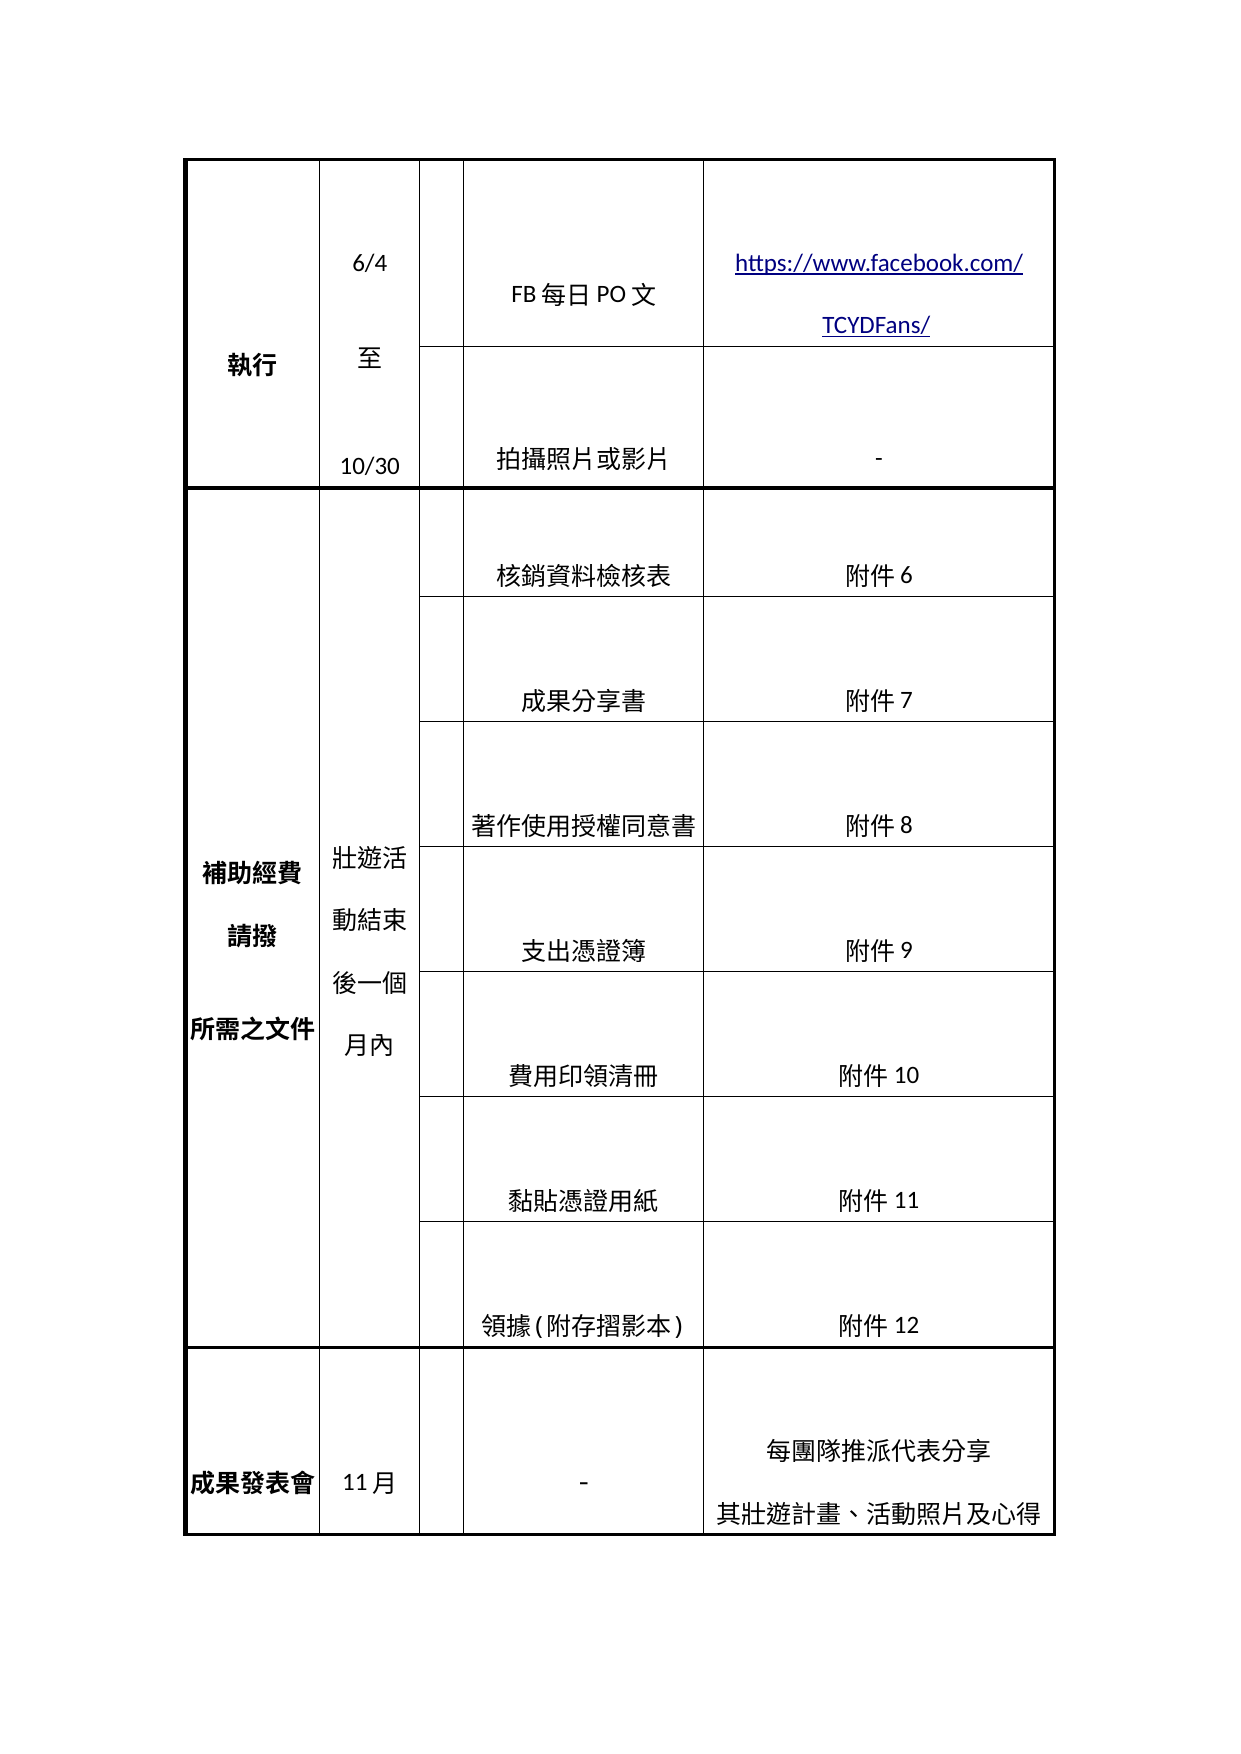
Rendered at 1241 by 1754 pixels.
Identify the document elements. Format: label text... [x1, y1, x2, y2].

table_cell 每團隊推派代表分享 其壯遊計畫、活動照片及心得 [704, 1349, 1053, 1533]
table_cell 附件11 [704, 1097, 1053, 1221]
table_cell 附件10 [704, 972, 1053, 1096]
table_cell [420, 1349, 463, 1533]
table_cell 附件9 [704, 847, 1053, 971]
table_cell [420, 1097, 463, 1221]
table_cell [420, 722, 463, 846]
table_cell 11月 [320, 1349, 419, 1533]
table_cell 附件8 [704, 722, 1053, 846]
table_cell 附件7 [704, 597, 1053, 721]
table_cell 黏貼憑證用紙 [464, 1097, 703, 1221]
table_cell FB每日PO文 [464, 161, 703, 346]
table_cell 執行 [188, 161, 319, 486]
table_cell 成果發表會 [188, 1349, 319, 1533]
table_cell 核銷資料檢核表 [464, 490, 703, 596]
table_cell - [464, 1349, 703, 1533]
table_cell 支出憑證簿 [464, 847, 703, 971]
table_cell 著作使用授權同意書 [464, 722, 703, 846]
table_cell 拍攝照片或影片 [464, 347, 703, 486]
table_cell 費用印領清冊 [464, 972, 703, 1096]
table_cell 壯遊活動結束後一個月內 [320, 490, 419, 1346]
table_cell [420, 490, 463, 596]
table_cell 6/4 至 10/30 [320, 161, 419, 486]
table_cell [420, 972, 463, 1096]
table_cell 附件6 [704, 490, 1053, 596]
table_cell 成果分享書 [464, 597, 703, 721]
table_cell [420, 1222, 463, 1346]
table_cell 補助經費 請撥 所需之文件 [188, 490, 319, 1346]
table_cell [420, 347, 463, 486]
table_cell [420, 161, 463, 346]
table_cell https://www.facebook.com/TCYDFans/ [704, 161, 1053, 346]
table_cell [420, 597, 463, 721]
table_cell [420, 847, 463, 971]
table_cell 領據(附存摺影本) [464, 1222, 703, 1346]
table_cell 附件12 [704, 1222, 1053, 1346]
table_cell - [704, 347, 1053, 486]
